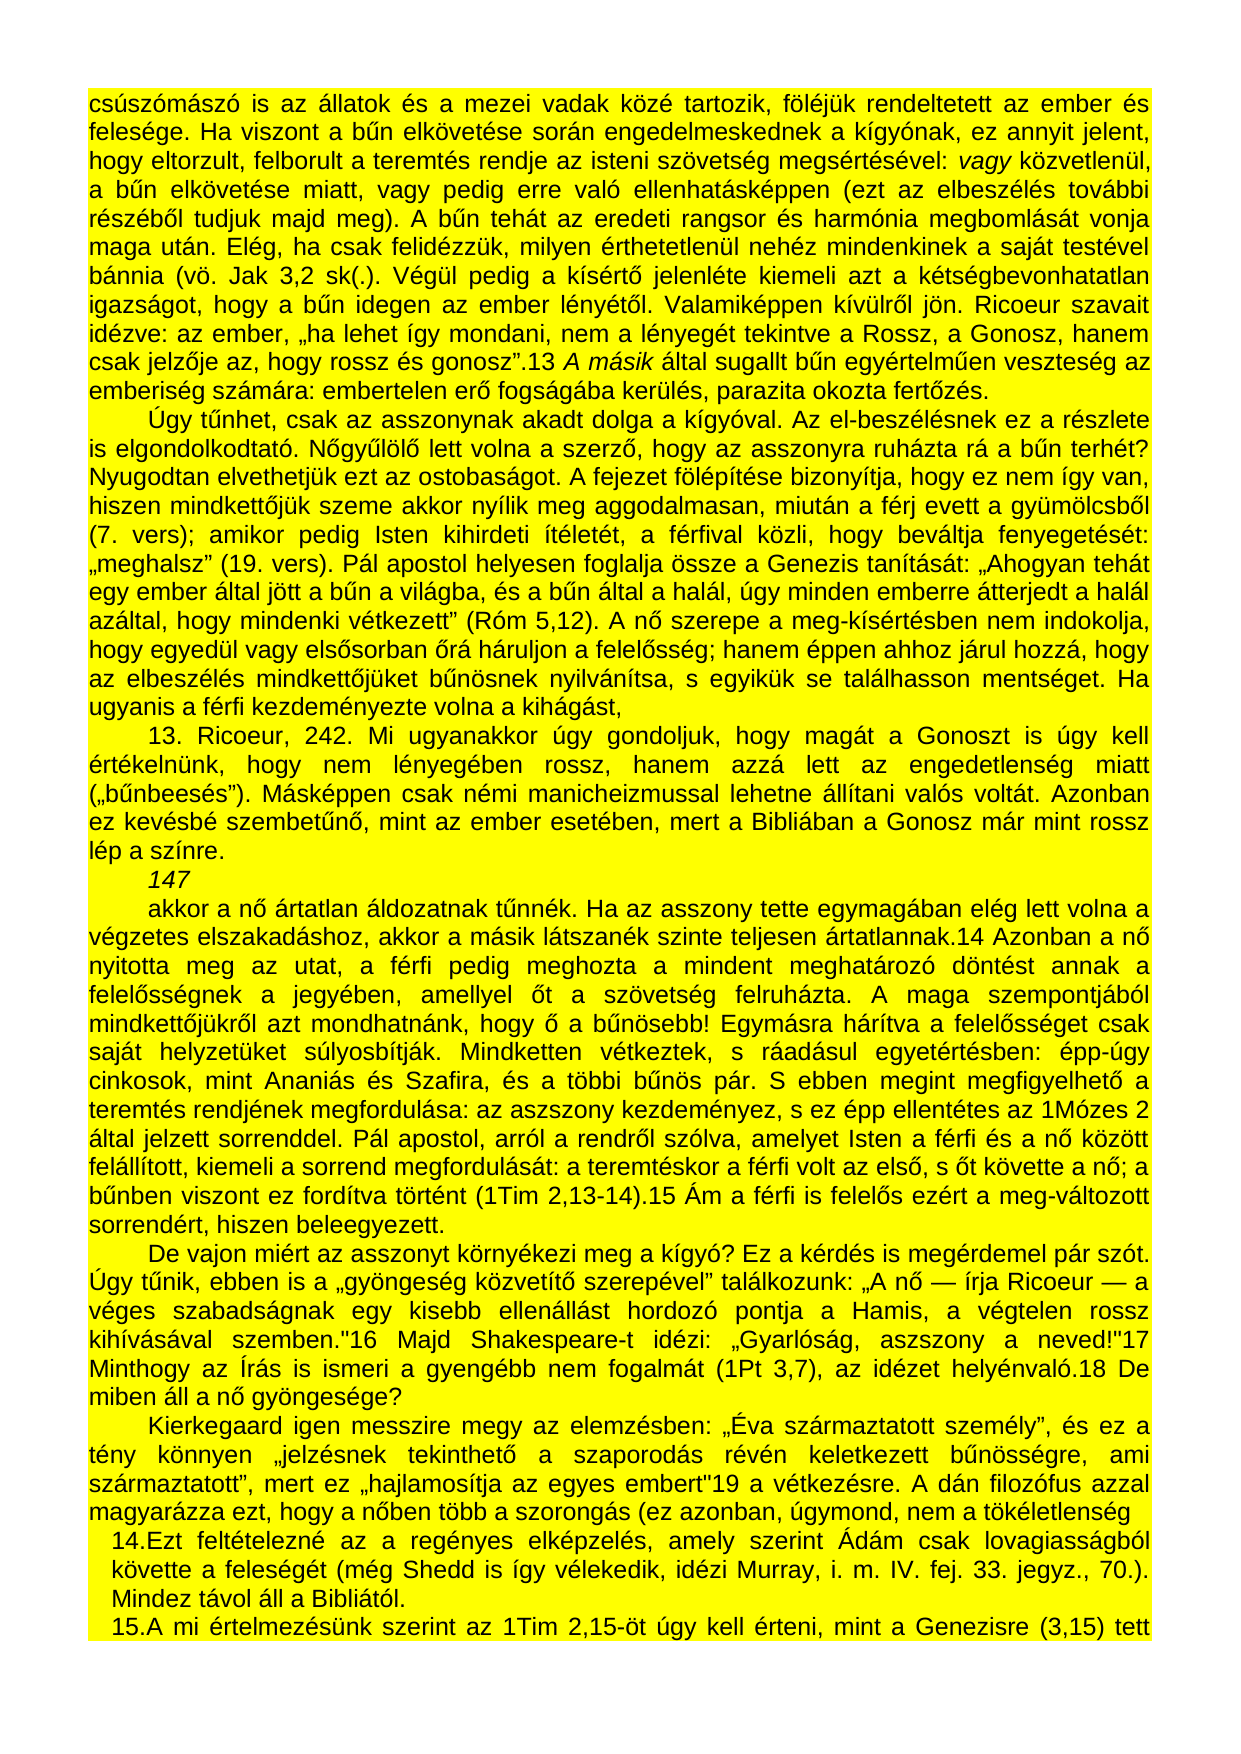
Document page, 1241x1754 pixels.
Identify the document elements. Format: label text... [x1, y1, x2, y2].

list A mi értelmezésünk szerint az 1Tim 2,15-öt úgy kell érteni, mint a Genezisre (3,15) tett [88, 1612, 1152, 1641]
text akkor a nő ártatlan áldozatnak tűnnék. Ha az asszony tette egymagában elég lett volna a végzetes elszakadáshoz, akkor a másik látszanék szinte teljesen ártatlannak.14 Azonban a nő nyitotta meg az utat, a férfi pedig meghozta a mindent meghatározó döntést annak a felelősségnek a jegyében, amellyel őt a szövetség felruházta. A maga szempontjából mindkettőjükről azt mondhatnánk, hogy ő a bűnösebb! Egymásra hárítva a felelősséget csak saját helyzetüket súlyosbítják. Mindketten vétkeztek, s ráadásul egyetértésben: épp-úgy cinkosok, mint Ananiás és Szafira, és a többi bűnös pár. S ebben megint megfigyelhető a teremtés rendjének megfordulása: az aszszony kezdeményez, s ez épp ellentétes az 1Mózes 2 által jelzett sorrenddel. Pál apostol, arról a rendről szólva, amelyet Isten a férfi és a nő között felállított, kiemeli a sorrend megfordulását: a teremtéskor a férfi volt az első, s őt követte a nő; a bűnben viszont ez fordítva történt (1Tim 2,13-14).15 Ám a férfi is felelős ezért a meg-változott sorrendért, hiszen beleegyezett. [88, 893, 1152, 1238]
text Úgy tűnhet, csak az asszonynak akadt dolga a kígyóval. Az el-beszélésnek ez a részlete is elgondolkodtató. Nőgyűlölő lett volna a szerző, hogy az asszonyra ruházta rá a bűn terhét? Nyugodtan elvethetjük ezt az ostobaságot. A fejezet fölépítése bizonyítja, hogy ez nem így van, hiszen mindkettőjük szeme akkor nyílik meg aggodalmasan, miután a férj evett a gyümölcsből (7. vers); amikor pedig Isten kihirdeti ítéletét, a férfival közli, hogy beváltja fenyegetését: „meghalsz” (19. vers). Pál apostol helyesen foglalja össze a Genezis tanítását: „Ahogyan tehát egy ember által jött a bűn a világba, és a bűn által a halál, úgy minden emberre átterjedt a halál azáltal, hogy mindenki vétkezett” (Róm 5,12). A nő szerepe a meg-kísértésben nem indokolja, hogy egyedül vagy elsősorban őrá háruljon a felelősség; hanem éppen ahhoz járul hozzá, hogy az elbeszélés mindkettőjüket bűnösnek nyilvánítsa, s egyikük se találhasson mentséget. Ha ugyanis a férfi kezdeményezte volna a kihágást, [88, 405, 1152, 721]
text 147 [88, 865, 1152, 893]
list Ezt feltételezné az a regényes elképzelés, amely szerint Ádám csak lovagiasságból követte a feleségét (még Shedd is így vélekedik, idézi Murray, i. m. IV. fej. 33. jegyz., 70.). Mindez távol áll a Bibliától. [88, 1526, 1152, 1612]
text Kierkegaard igen messzire megy az elemzésben: „Éva származtatott személy”, és ez a tény könnyen „jelzésnek tekinthető a szaporodás révén keletkezett bűnösségre, ami származtatott”, mert ez „hajlamosítja az egyes embert"19 a vétkezésre. A dán filozófus azzal magyarázza ezt, hogy a nőben több a szorongás (ez azonban, úgymond, nem a tökéletlenség [88, 1411, 1152, 1526]
text De vajon miért az asszonyt környékezi meg a kígyó? Ez a kérdés is megérdemel pár szót. Úgy tűnik, ebben is a „gyöngeség közvetítő szerepével” találkozunk: „A nő ― írja Ricoeur ― a véges szabadságnak egy kisebb ellenállást hordozó pontja a Hamis, a végtelen rossz kihívásával szemben."16 Majd Shakespeare-t idézi: „Gyarlóság, aszszony a neved!"17 Minthogy az Írás is ismeri a gyengébb nem fogalmát (1Pt 3,7), az idézet helyénvaló.18 De miben áll a nő gyöngesége? [88, 1238, 1152, 1411]
text csúszómászó is az állatok és a mezei vadak közé tartozik, föléjük rendeltetett az ember és felesége. Ha viszont a bűn elkövetése során engedelmeskednek a kígyónak, ez annyit jelent, hogy eltorzult, felborult a teremtés rendje az isteni szövetség megsértésével: vagy közvetlenül, a bűn elkövetése miatt, vagy pedig erre való ellenhatásképpen (ezt az elbeszélés további részéből tudjuk majd meg). A bűn tehát az eredeti rangsor és harmónia megbomlását vonja maga után. Elég, ha csak felidézzük, milyen érthetetlenül nehéz mindenkinek a saját testével bánnia (vö. Jak 3,2 sk(.). Végül pedig a kísértő jelenléte kiemeli azt a kétségbevonhatatlan igazságot, hogy a bűn idegen az ember lényétől. Valamiképpen kívülről jön. Ricoeur szavait idézve: az ember, „ha lehet így mondani, nem a lényegét tekintve a Rossz, a Gonosz, hanem csak jelzője az, hogy rossz és gonosz”.13 A másik által sugallt bűn egyértelműen veszteség az emberiség számára: embertelen erő fogságába kerülés, parazita okozta fertőzés. [88, 88, 1152, 405]
text 13. Ricoeur, 242. Mi ugyanakkor úgy gondoljuk, hogy magát a Gonoszt is úgy kell értékelnünk, hogy nem lényegében rossz, hanem azzá lett az engedetlenség miatt („bűnbeesés”). Másképpen csak némi manicheizmussal lehetne állítani valós voltát. Azonban ez kevésbé szembetűnő, mint az ember esetében, mert a Bibliában a Gonosz már mint rossz lép a színre. [88, 721, 1152, 865]
